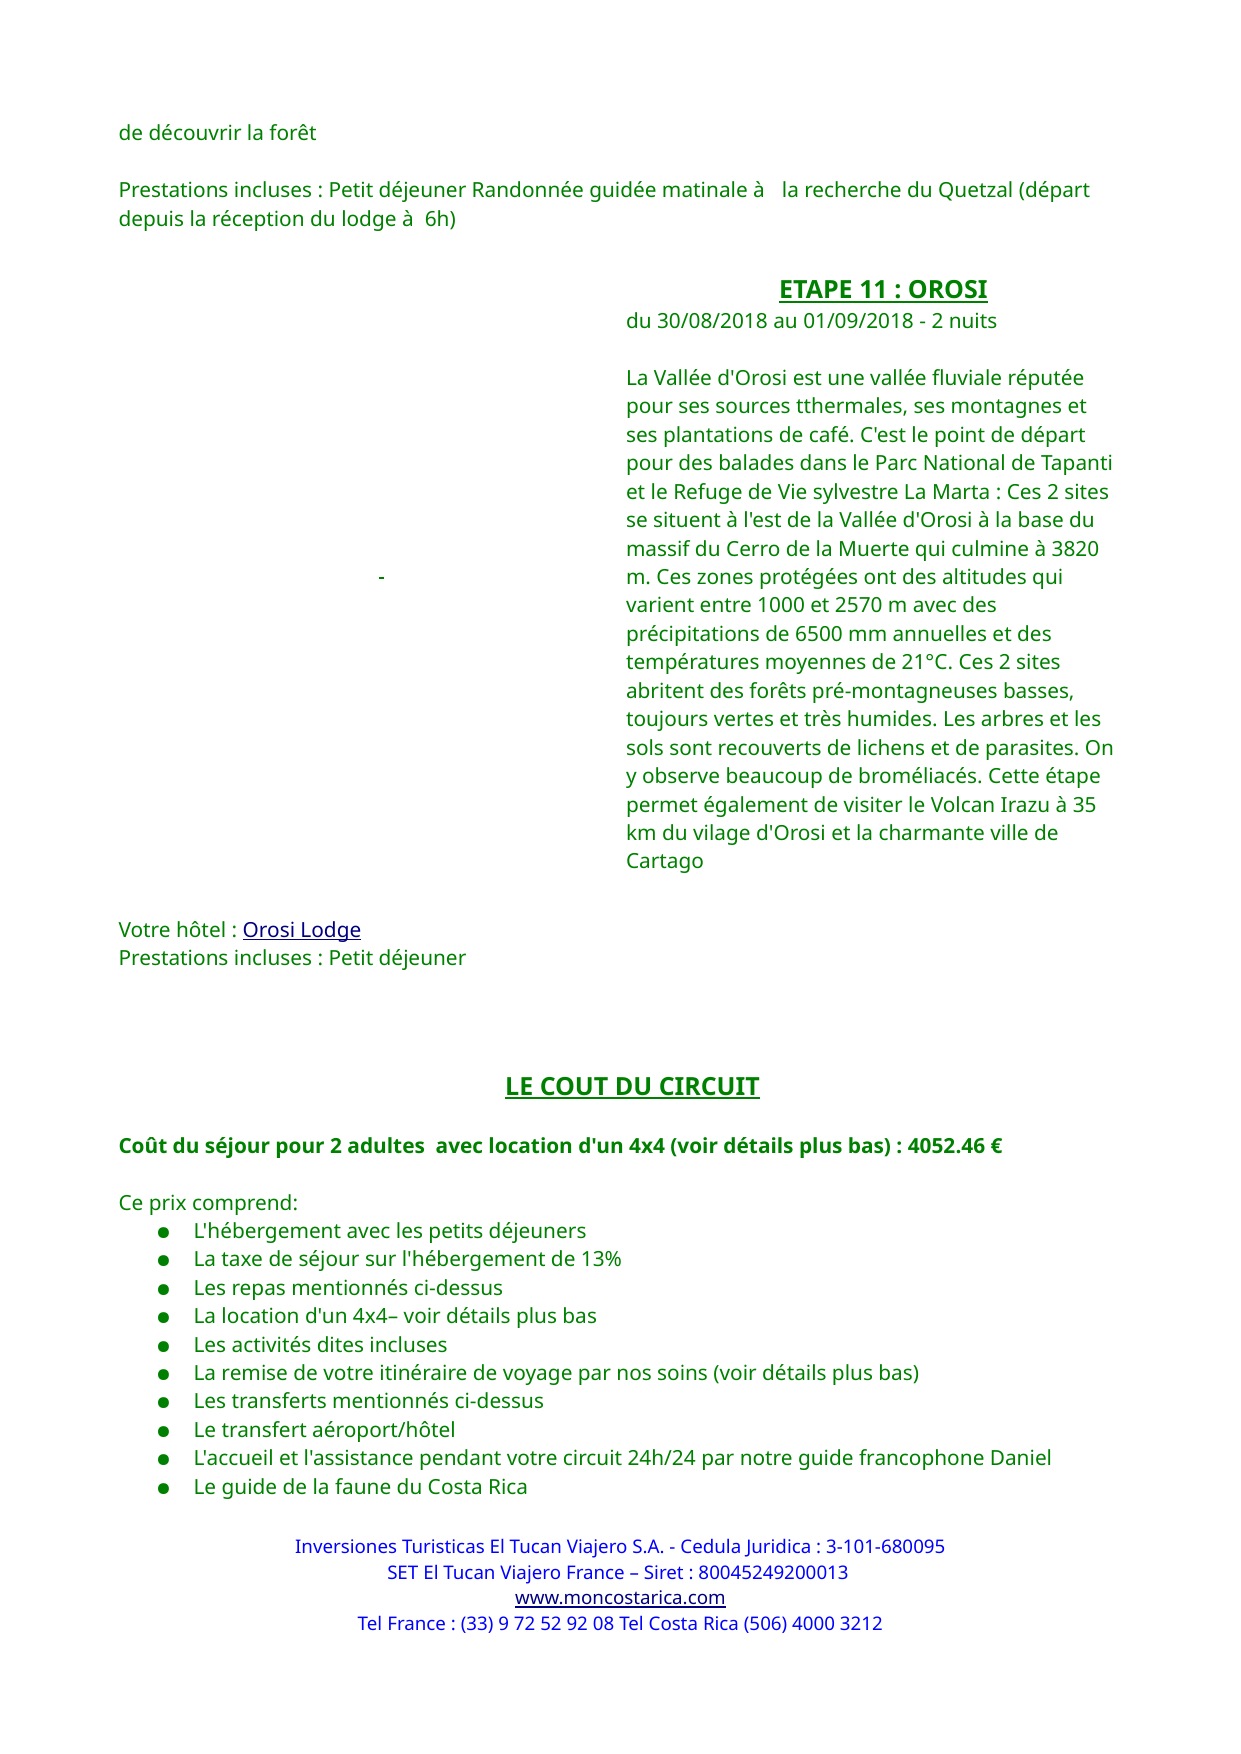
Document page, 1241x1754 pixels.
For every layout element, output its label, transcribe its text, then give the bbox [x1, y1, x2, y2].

text de découvrir la forêt [118, 118, 1122, 147]
list Le guide de la faune du Costa Rica [156, 1472, 1122, 1500]
table_header ETAPE 11 : OROSI du 30/08/2018 au 01/09/2018 - 2 nuits La Vallée d'Orosi est une vallée fluviale réputée pour ses sources tthermales, ses montagnes et ses plantations de café. C'est le point de départ pour des balades dans le Parc National de Tapanti et le Refuge de Vie sylvestre La Marta : Ces 2 sites se situent à l'est de la Vallée d'Orosi à la base du massif du Cerro de la Muerte qui culmine à 3820 m. Ces zones protégées ont des altitudes qui varient entre 1000 et 2570 m avec des précipitations de 6500 mm annuelles et des températures moyennes de 21°C. Ces 2 sites abritent des forêts pré-montagneuses basses, toujours vertes et très humides. Les arbres et les sols sont recouverts de lichens et de parasites. On y observe beaucoup de broméliacés. Cette étape permet également de visiter le Volcan Irazu à 35 km du vilage d'Orosi et la charmante ville de Cartago [620, 266, 1122, 881]
list Les transferts mentionnés ci-dessus [156, 1387, 1122, 1415]
text LE COUT DU CIRCUIT [118, 1068, 1146, 1102]
text Ce prix comprend: [118, 1188, 1122, 1216]
text Votre hôtel : Orosi Lodge [118, 915, 1122, 943]
list Les repas mentionnés ci-dessus [156, 1273, 1122, 1301]
table_header [118, 266, 620, 881]
list L'hébergement avec les petits déjeuners [156, 1216, 1122, 1244]
list La taxe de séjour sur l'hébergement de 13% [156, 1244, 1122, 1273]
text Prestations incluses : Petit déjeuner [118, 943, 1122, 972]
list La location d'un 4x4– voir détails plus bas [156, 1301, 1122, 1330]
list Le transfert aéroport/hôtel [156, 1415, 1122, 1443]
list La remise de votre itinéraire de voyage par nos soins (voir détails plus bas) [156, 1358, 1122, 1387]
list L'accueil et l'assistance pendant votre circuit 24h/24 par notre guide francophone Daniel [156, 1443, 1122, 1472]
text Prestations incluses : Petit déjeuner Randonnée guidée matinale à la recherche du Quetzal (départ depuis la réception du lodge à 6h) [118, 176, 1122, 232]
list Les activités dites incluses [156, 1330, 1122, 1358]
text Coût du séjour pour 2 adultes avec location d'un 4x4 (voir détails plus bas) : 4052.46 € [118, 1131, 1122, 1159]
